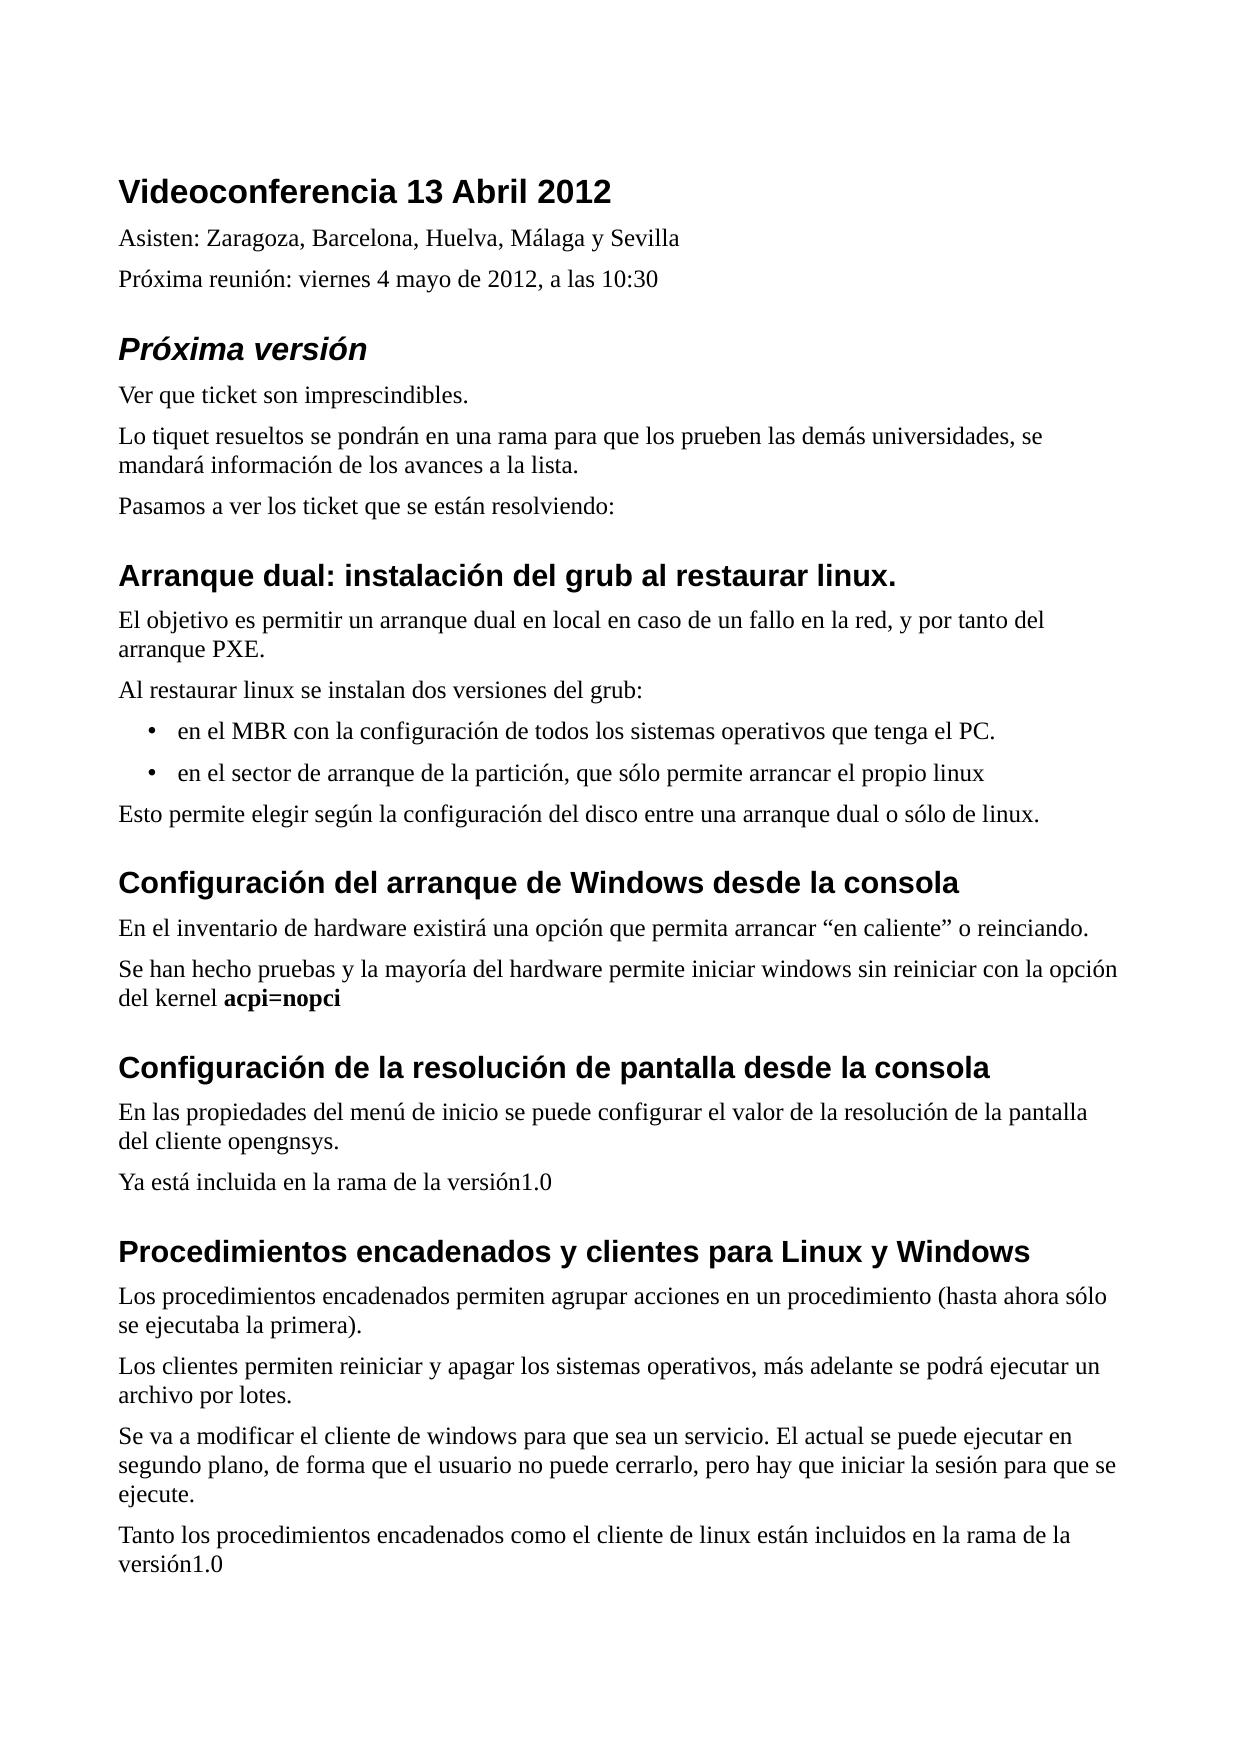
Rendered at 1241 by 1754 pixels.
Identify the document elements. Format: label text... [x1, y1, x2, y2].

text Al restaurar linux se instalan dos versiones del grub: [118, 675, 1122, 704]
text En el inventario de hardware existirá una opción que permita arrancar “en caliente” o reinciando. [118, 913, 1122, 942]
subtitle Arranque dual: instalación del grub al restaurar linux. [118, 557, 1122, 593]
subtitle Procedimientos encadenados y clientes para Linux y Windows [118, 1233, 1122, 1269]
text Ya está incluida en la rama de la versión1.0 [118, 1167, 1122, 1196]
text Tanto los procedimientos encadenados como el cliente de linux están incluidos en la rama de la versión1.0 [118, 1520, 1122, 1577]
text En las propiedades del menú de inicio se puede configurar el valor de la resolución de la pantalla del cliente opengnsys. [118, 1097, 1122, 1154]
list en el sector de arranque de la partición, que sólo permite arrancar el propio linux [148, 758, 1122, 786]
text Asisten: Zaragoza, Barcelona, Huelva, Málaga y Sevilla [118, 223, 1122, 252]
text Los procedimientos encadenados permiten agrupar acciones en un procedimiento (hasta ahora sólo se ejecutaba la primera). [118, 1281, 1122, 1339]
text Pasamos a ver los ticket que se están resolviendo: [118, 491, 1122, 520]
text El objetivo es permitir un arranque dual en local en caso de un fallo en la red, y por tanto del arranque PXE. [118, 605, 1122, 663]
text Próxima reunión: viernes 4 mayo de 2012, a las 10:30 [118, 264, 1122, 293]
subtitle Videoconferencia 13 Abril 2012 [118, 172, 1122, 211]
text Ver que ticket son imprescindibles. [118, 380, 1122, 409]
list en el MBR con la configuración de todos los sistemas operativos que tenga el PC. [148, 716, 1122, 745]
text Lo tiquet resueltos se pondrán en una rama para que los prueben las demás universidades, se mandará información de los avances a la lista. [118, 421, 1122, 479]
text Esto permite elegir según la configuración del disco entre una arranque dual o sólo de linux. [118, 799, 1122, 828]
subtitle Configuración de la resolución de pantalla desde la consola [118, 1049, 1122, 1084]
subtitle Configuración del arranque de Windows desde la consola [118, 865, 1122, 901]
text Se han hecho pruebas y la mayoría del hardware permite iniciar windows sin reiniciar con la opción del kernel acpi=nopci [118, 954, 1122, 1012]
text Se va a modificar el cliente de windows para que sea un servicio. El actual se puede ejecutar en segundo plano, de forma que el usuario no puede cerrarlo, pero hay que iniciar la sesión para que se ejecute. [118, 1421, 1122, 1507]
text Los clientes permiten reiniciar y apagar los sistemas operativos, más adelante se podrá ejecutar un archivo por lotes. [118, 1351, 1122, 1409]
subtitle Próxima versión [118, 331, 1122, 367]
